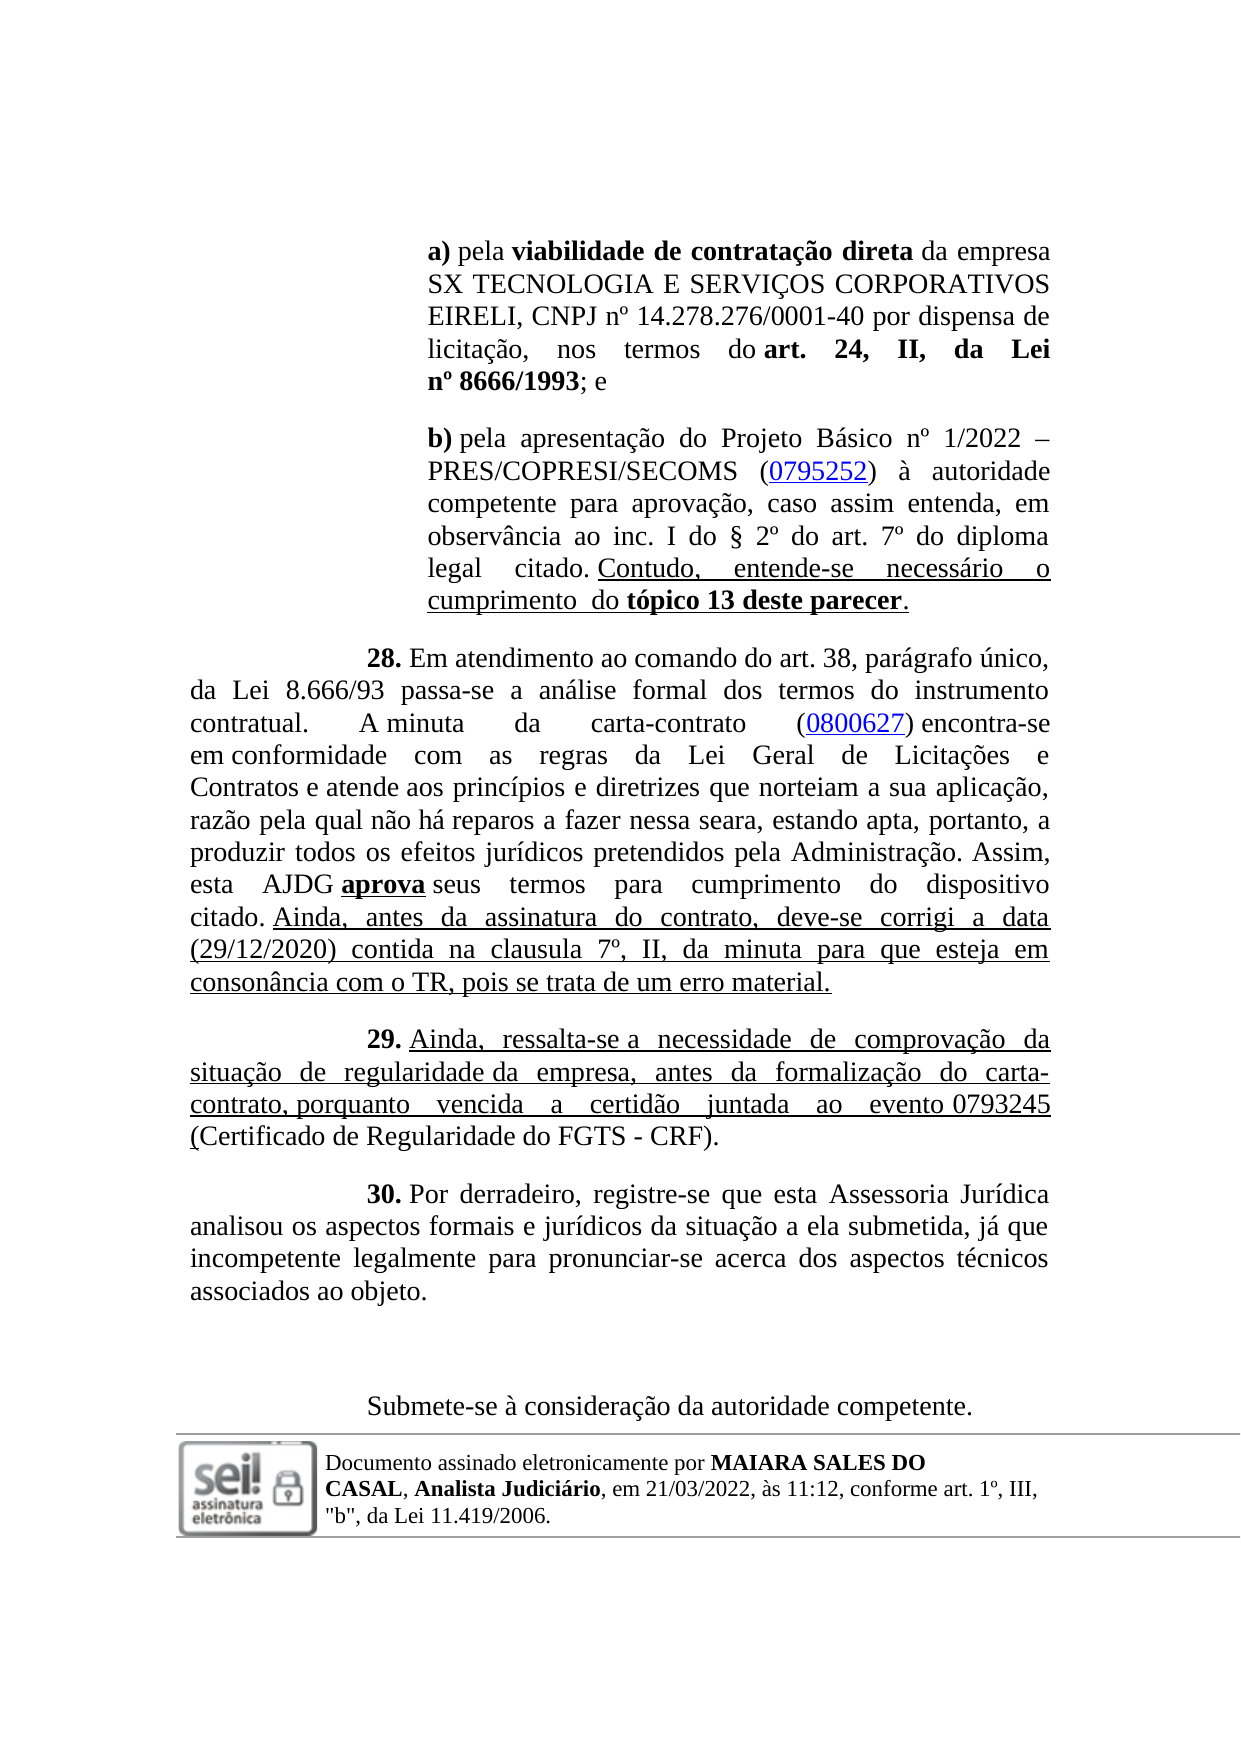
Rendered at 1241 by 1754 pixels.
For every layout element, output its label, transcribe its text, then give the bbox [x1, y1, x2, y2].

table_header Documento assinado eletronicamente por MAIARA SALES DO CASAL, Analista Judiciário, em 21/03/2022, às 11:12, conforme art. 1º, III, "b", da Lei 11.419/2006. [323, 1440, 1063, 1536]
text Submete-se à consideração da autoridade competente. [190, 1389, 1051, 1421]
text 28. Em atendimento ao comando do art. 38, parágrafo único, da Lei 8.666/93 passa-se a análise formal dos termos do instrumento contratual. A minuta da carta-contrato (0800627) encontra-se em conformidade com as regras da Lei Geral de Licitações e Contratos e atende aos princípios e diretrizes que norteiam a sua aplicação, razão pela qual não há reparos a fazer nessa seara, estando apta, portanto, a produzir todos os efeitos jurídicos pretendidos pela Administração. Assim, esta AJDG aprova seus termos para cumprimento do dispositivo citado. Ainda, antes da assinatura do contrato, deve-se corrigi a data (29/12/2020) contida na clausula 7º, II, da minuta para que esteja em consonância com o TR, pois se trata de um erro material. [190, 641, 1051, 997]
text b) pela apresentação do Projeto Básico nº 1/2022 – PRES/COPRESI/SECOMS (0795252) à autoridade competente para aprovação, caso assim entenda, em observância ao inc. I do § 2º do art. 7º do diploma legal citado. Contudo, entende-se necessário o cumprimento do tópico 13 deste parecer. [427, 421, 1051, 616]
text a) pela viabilidade de contratação direta da empresa SX TECNOLOGIA E SERVIÇOS CORPORATIVOS EIRELI, CNPJ nº 14.278.276/0001-40 por dispensa de licitação, nos termos do art. 24, II, da Lei nº 8666/1993; e [427, 234, 1051, 396]
text 29. Ainda, ressalta-se a necessidade de comprovação da situação de regularidade da empresa, antes da formalização do carta-contrato, porquanto vencida a certidão juntada ao evento 0793245 [190, 1022, 1051, 1115]
text 30. Por derradeiro, registre-se que esta Assessoria Jurídica analisou os aspectos formais e jurídicos da situação a ela submetida, já que incompetente legalmente para pronunciar-se acerca dos aspectos técnicos associados ao objeto. [190, 1177, 1051, 1306]
table_header [177, 1440, 323, 1536]
text (Certificado de Regularidade do FGTS - CRF). [190, 1117, 1051, 1152]
